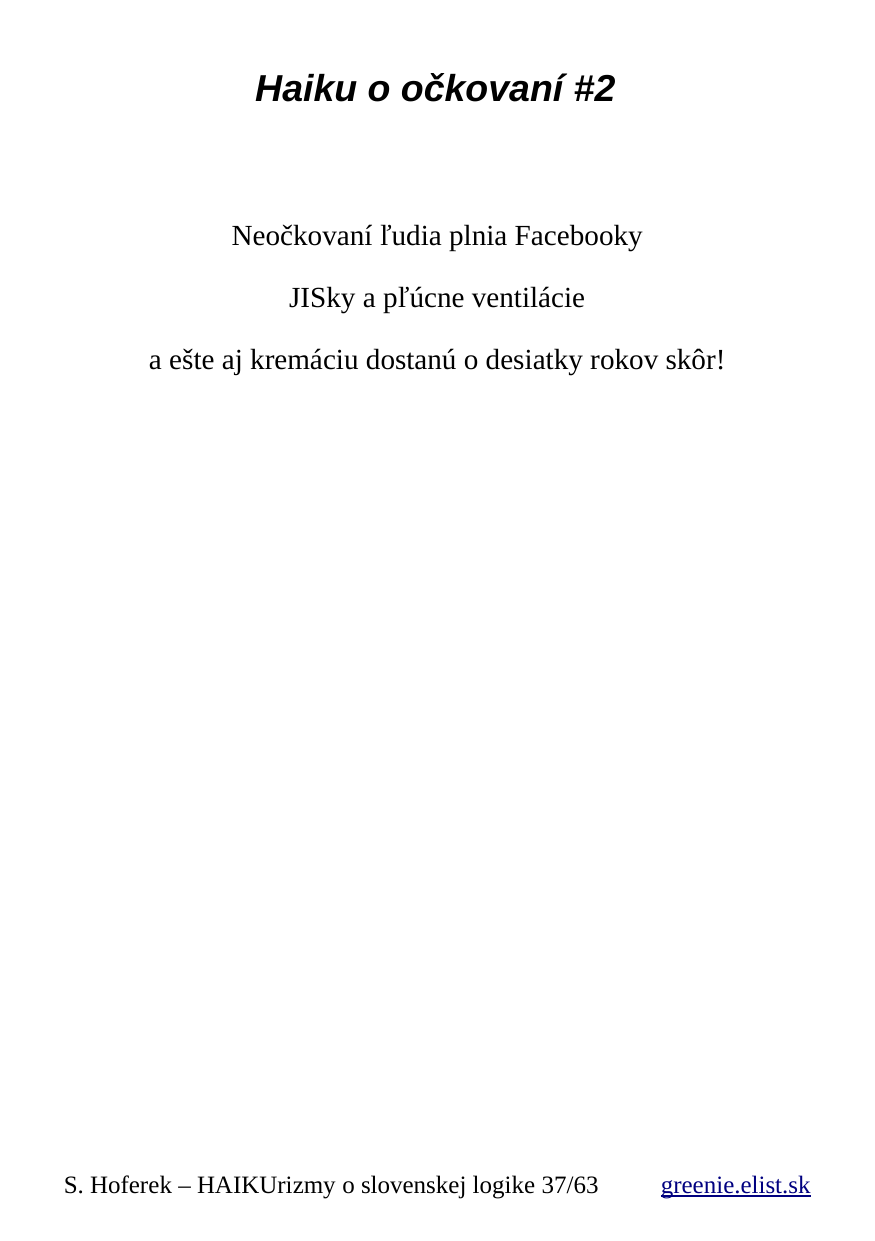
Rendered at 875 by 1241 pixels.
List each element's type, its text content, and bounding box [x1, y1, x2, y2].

text Neočkovaní ľudia plnia Facebooky [41, 218, 833, 251]
text a ešte aj kremáciu dostanú o desiatky rokov skôr! [41, 342, 833, 375]
text JISky a pľúcne ventilácie [41, 280, 833, 313]
subtitle Haiku o očkovaní #2 [41, 66, 833, 109]
